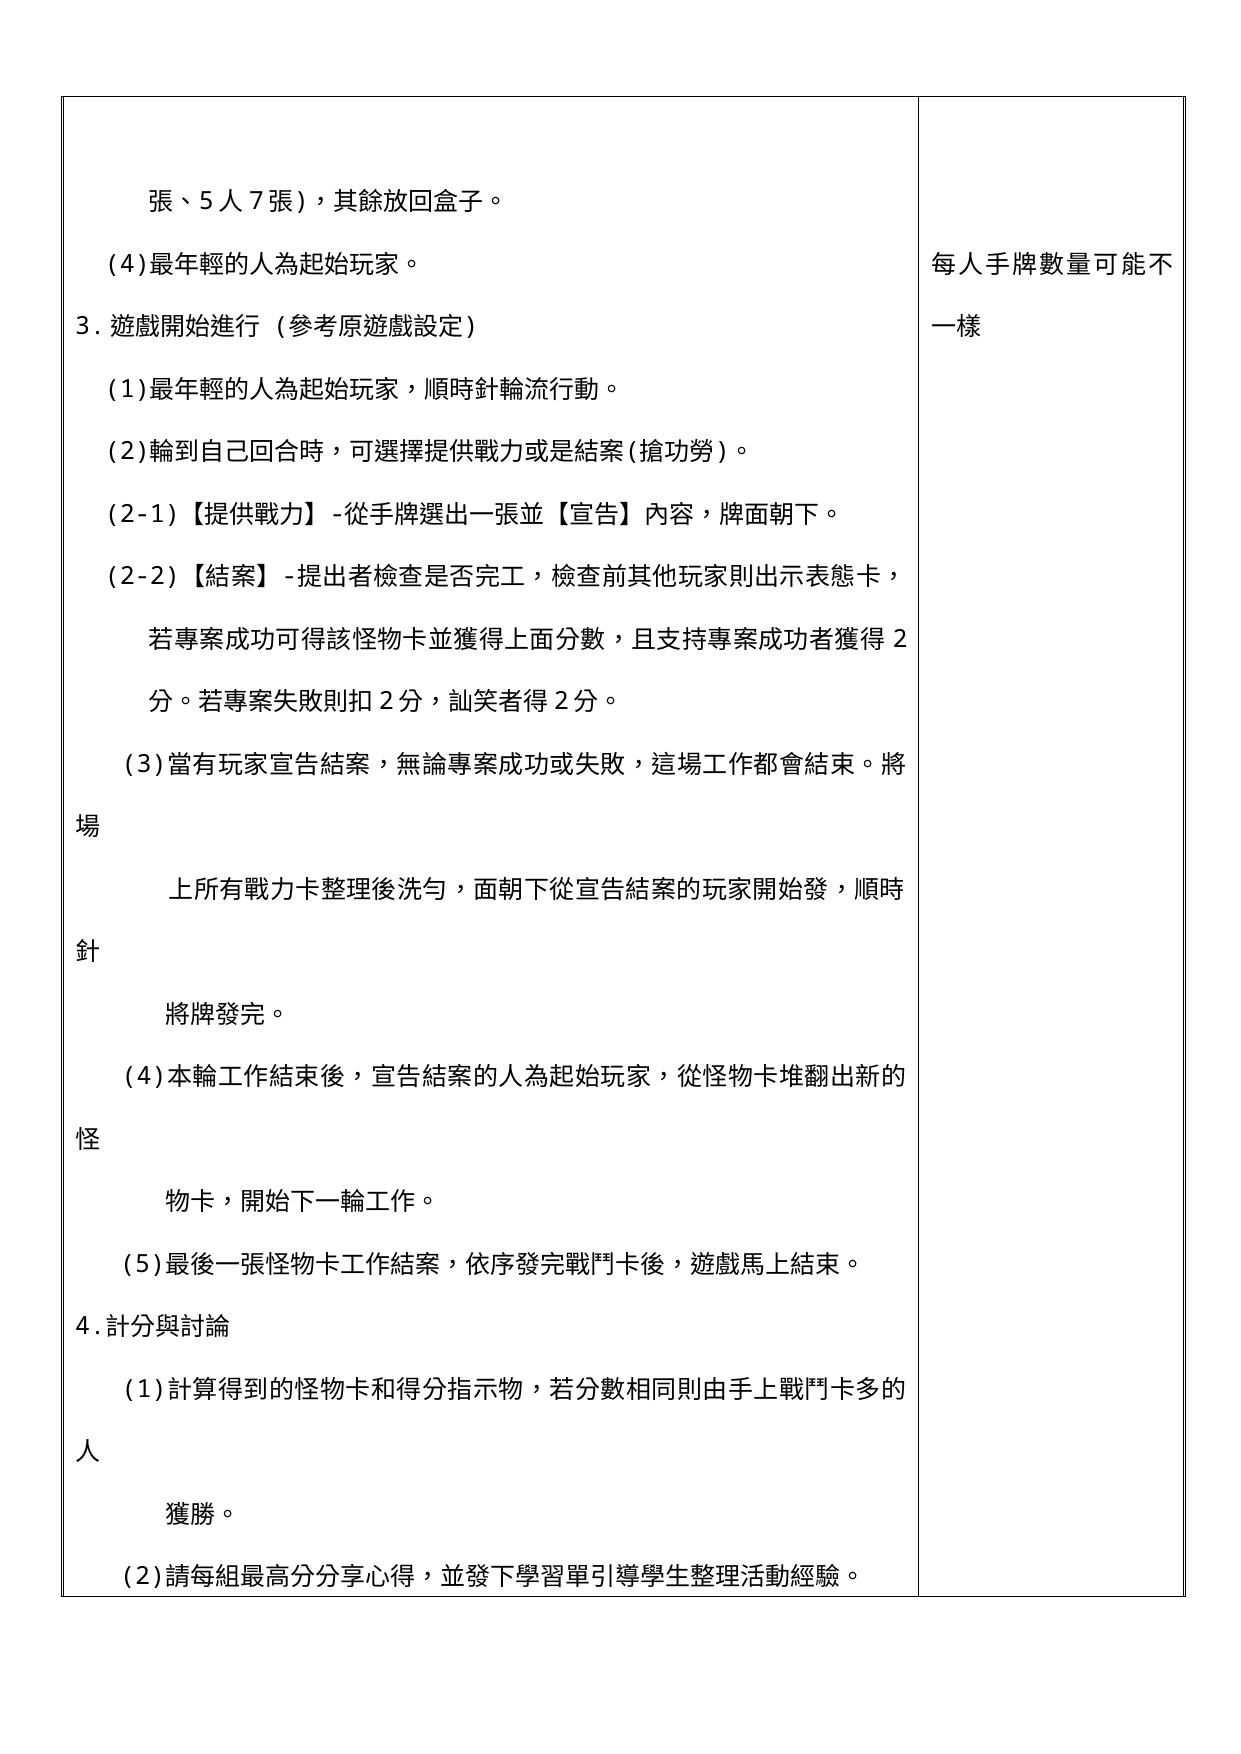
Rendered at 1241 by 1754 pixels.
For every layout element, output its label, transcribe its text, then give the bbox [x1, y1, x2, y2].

table_cell 張、5人7張)，其餘放回盒子。 (4)最年輕的人為起始玩家。 3. 遊戲開始進行 (參考原遊戲設定) (1)最年輕的人為起始玩家，順時針輪流行動。 (2)輪到自己回合時，可選擇提供戰力或是結案(搶功勞)。 (2-1)【提供戰力】-從手牌選出一張並【宣告】內容，牌面朝下。 (2-2)【結案】-提出者檢查是否完工，檢查前其他玩家則出示表態卡，若專案成功可得該怪物卡並獲得上面分數，且支持專案成功者獲得2分。若專案失敗則扣2分，訕笑者得2分。 (3)當有玩家宣告結案，無論專案成功或失敗，這場工作都會結束。將場 上所有戰力卡整理後洗勻，面朝下從宣告結案的玩家開始發，順時針 將牌發完。 (4)本輪工作結束後，宣告結案的人為起始玩家，從怪物卡堆翻出新的怪 物卡，開始下一輪工作。 (5)最後一張怪物卡工作結案，依序發完戰鬥卡後，遊戲馬上結束。 4.計分與討論 (1)計算得到的怪物卡和得分指示物，若分數相同則由手上戰鬥卡多的人 獲勝。 (2)請每組最高分分享心得，並發下學習單引導學生整理活動經驗。 [64, 97, 918, 1596]
table_cell 每人手牌數量可能不一樣 [919, 97, 1183, 1596]
